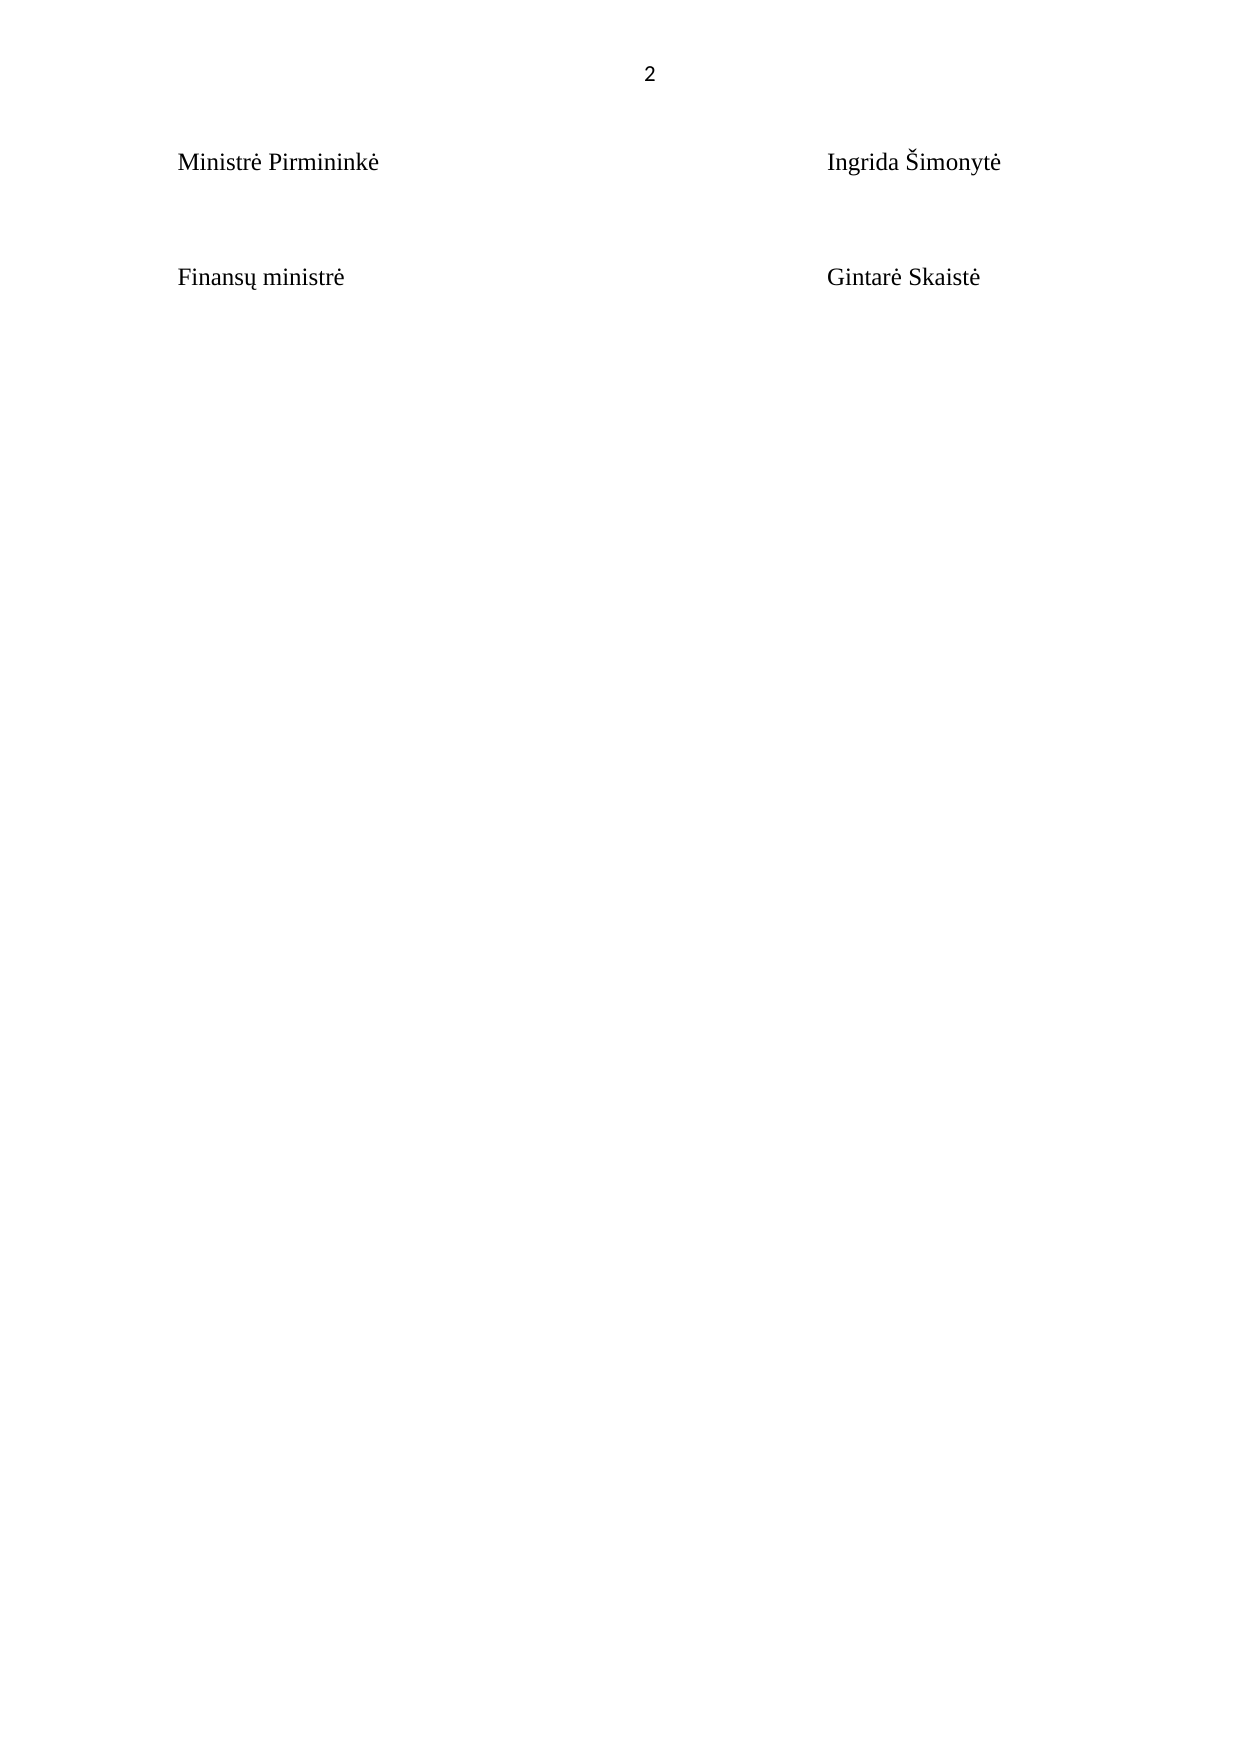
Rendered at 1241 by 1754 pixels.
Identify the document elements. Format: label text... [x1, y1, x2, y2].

text Ministrė Pirmininkė Ingrida Šimonytė [177, 147, 1122, 176]
text Finansų ministrė Gintarė Skaistė [177, 262, 1122, 291]
